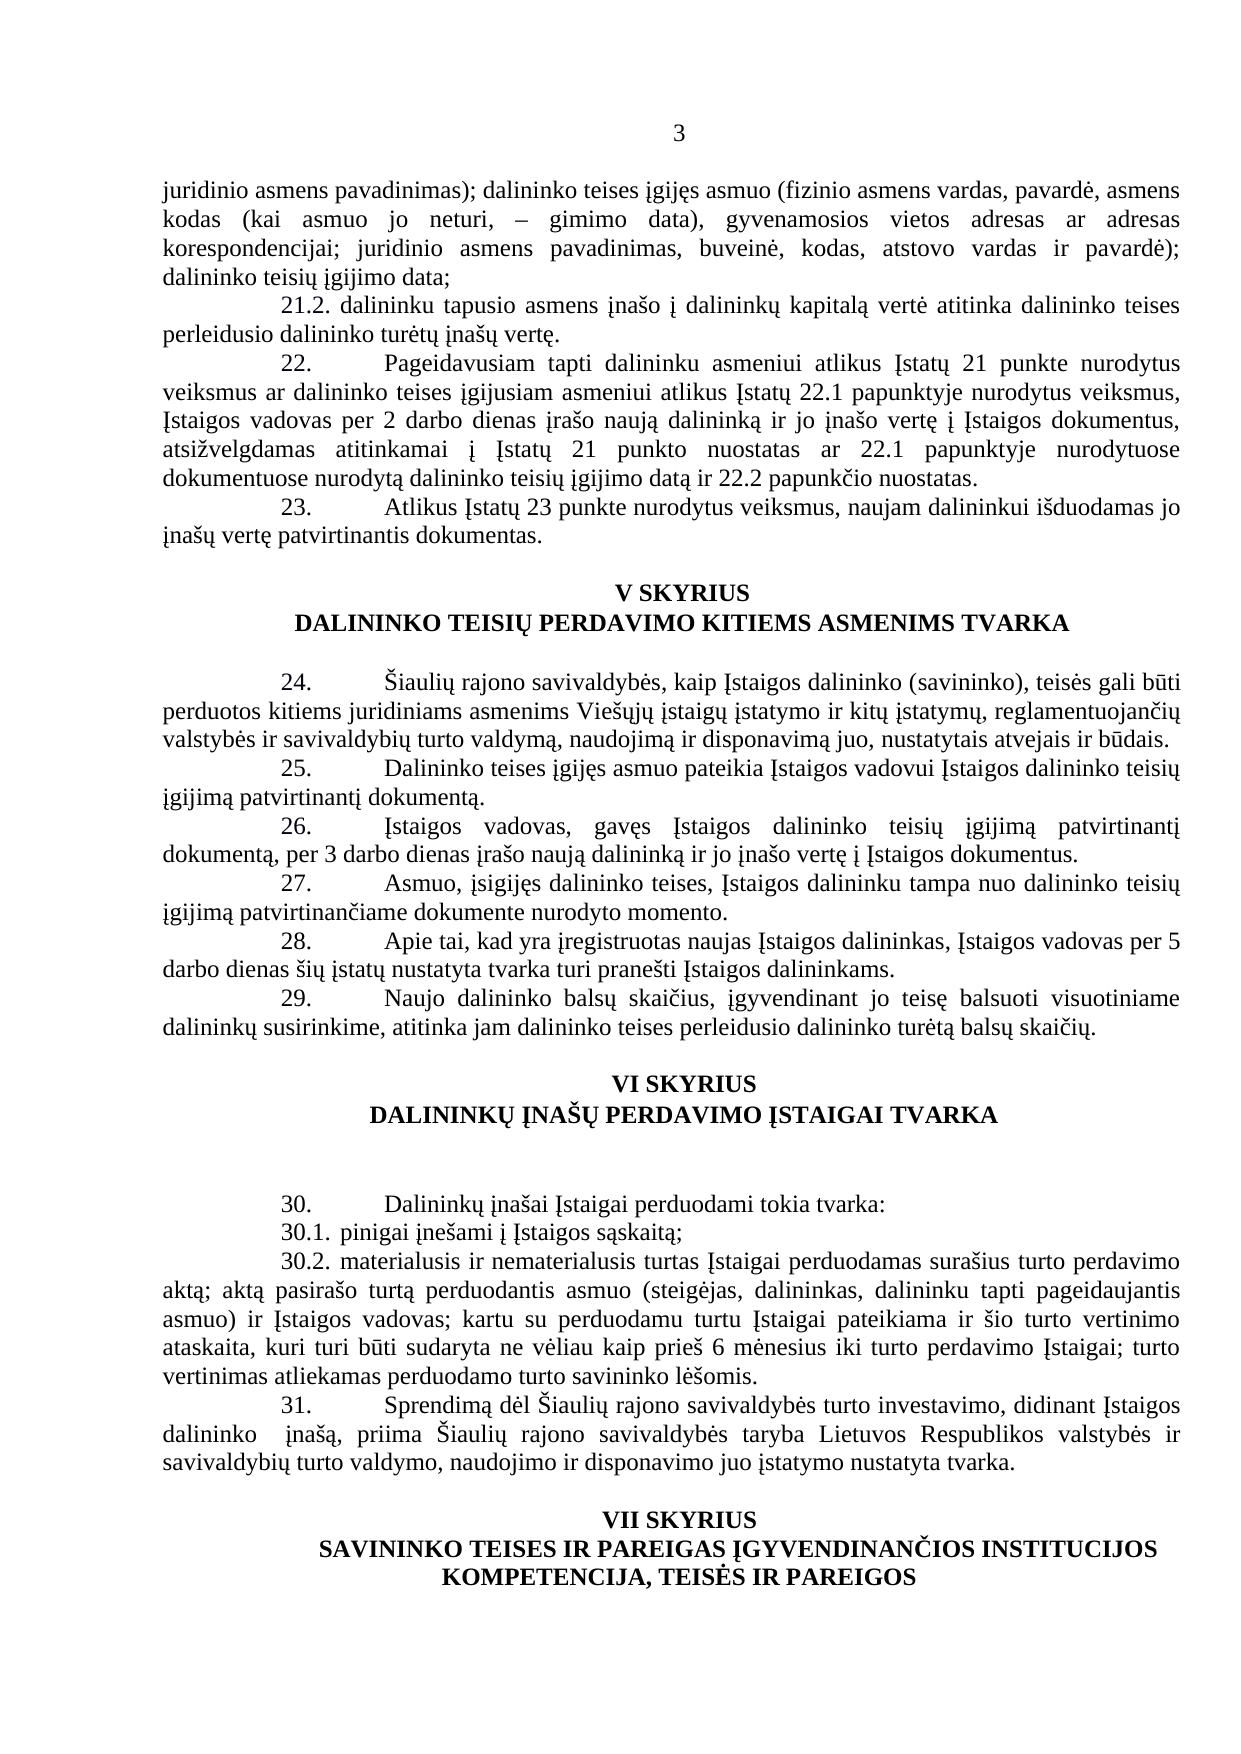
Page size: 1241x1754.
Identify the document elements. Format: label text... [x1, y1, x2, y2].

text 29. Naujo dalininko balsų skaičius, įgyvendinant jo teisę balsuoti visuotiniame dalininkų susirinkime, atitinka jam dalininko teises perleidusio dalininko turėtą balsų skaičių. [162, 983, 1181, 1041]
text 25. Dalininko teises įgijęs asmuo pateikia Įstaigos vadovui Įstaigos dalininko teisių įgijimą patvirtinantį dokumentą. [162, 753, 1181, 811]
text 24. Šiaulių rajono savivaldybės, kaip Įstaigos dalininko (savininko), teisės gali būti perduotos kitiems juridiniams asmenims Viešųjų įstaigų įstatymo ir kitų įstatymų, reglamentuojančių valstybės ir savivaldybių turto valdymą, naudojimą ir disponavimą juo, nustatytais atvejais ir būdais. [162, 667, 1181, 753]
text 22. Pageidavusiam tapti dalininku asmeniui atlikus Įstatų 21 punkte nurodytus veiksmus ar dalininko teises įgijusiam asmeniui atlikus Įstatų 22.1 papunktyje nurodytus veiksmus, Įstaigos vadovas per 2 darbo dienas įrašo naują dalininką ir jo įnašo vertę į Įstaigos dokumentus, atsižvelgdamas atitinkamai į Įstatų 21 punkto nuostatas ar 22.1 papunktyje nurodytuose dokumentuose nurodytą dalininko teisių įgijimo datą ir 22.2 papunkčio nuostatas. [162, 348, 1181, 492]
text V SKYRIUS [177, 578, 1187, 607]
text VII SKYRIUS [177, 1505, 1181, 1534]
text juridinio asmens pavadinimas); dalininko teises įgijęs asmuo (fizinio asmens vardas, pavardė, asmens kodas (kai asmuo jo neturi, – gimimo data), gyvenamosios vietos adresas ar adresas korespondencijai; juridinio asmens pavadinimas, buveinė, kodas, atstovo vardas ir pavardė); dalininko teisių įgijimo data; [162, 176, 1181, 291]
text 30.1. pinigai įnešami į Įstaigos sąskaitą; [260, 1217, 1181, 1246]
text 30.2. materialusis ir nematerialusis turtas Įstaigai perduodamas surašius turto perdavimo aktą; aktą pasirašo turtą perduodantis asmuo (steigėjas, dalininkas, dalininku tapti pageidaujantis asmuo) ir Įstaigos vadovas; kartu su perduodamu turtu Įstaigai pateikiama ir šio turto vertinimo ataskaita, kuri turi būti sudaryta ne vėliau kaip prieš 6 mėnesius iki turto perdavimo Įstaigai; turto vertinimas atliekamas perduodamo turto savininko lėšomis. [162, 1246, 1181, 1390]
text SAVININKO TEISES IR PAREIGAS ĮGYVENDINANČIOS INSTITUCIJOS KOMPETENCIJA, TEISĖS IR PAREIGOS [177, 1534, 1181, 1591]
text DALININKO TEISIŲ PERDAVIMO KITIEMS ASMENIMS TVARKA [177, 608, 1187, 637]
text 30. Dalininkų įnašai Įstaigai perduodami tokia tvarka: [162, 1189, 1181, 1217]
text 28. Apie tai, kad yra įregistruotas naujas Įstaigos dalininkas, Įstaigos vadovas per 5 darbo dienas šių įstatų nustatyta tvarka turi pranešti Įstaigos dalininkams. [162, 926, 1181, 983]
text 23. Atlikus Įstatų 23 punkte nurodytus veiksmus, naujam dalininkui išduodamas jo įnašų vertę patvirtinantis dokumentas. [162, 492, 1181, 549]
text 31. Sprendimą dėl Šiaulių rajono savivaldybės turto investavimo, didinant Įstaigos dalininko įnašą, priima Šiaulių rajono savivaldybės taryba Lietuvos Respublikos valstybės ir savivaldybių turto valdymo, naudojimo ir disponavimo juo įstatymo nustatyta tvarka. [162, 1390, 1181, 1476]
text 27. Asmuo, įsigijęs dalininko teises, Įstaigos dalininku tampa nuo dalininko teisių įgijimą patvirtinančiame dokumente nurodyto momento. [162, 868, 1181, 926]
text 21.2. dalininku tapusio asmens įnašo į dalininkų kapitalą vertė atitinka dalininko teises perleidusio dalininko turėtų įnašų vertę. [162, 291, 1181, 348]
text 26. Įstaigos vadovas, gavęs Įstaigos dalininko teisių įgijimą patvirtinantį dokumentą, per 3 darbo dienas įrašo naują dalininką ir jo įnašo vertę į Įstaigos dokumentus. [162, 811, 1181, 868]
text dalininkŲ įnašų perdavimo įstaigai tvarka [177, 1100, 1187, 1128]
text VI SKYRIUS [177, 1069, 1187, 1098]
